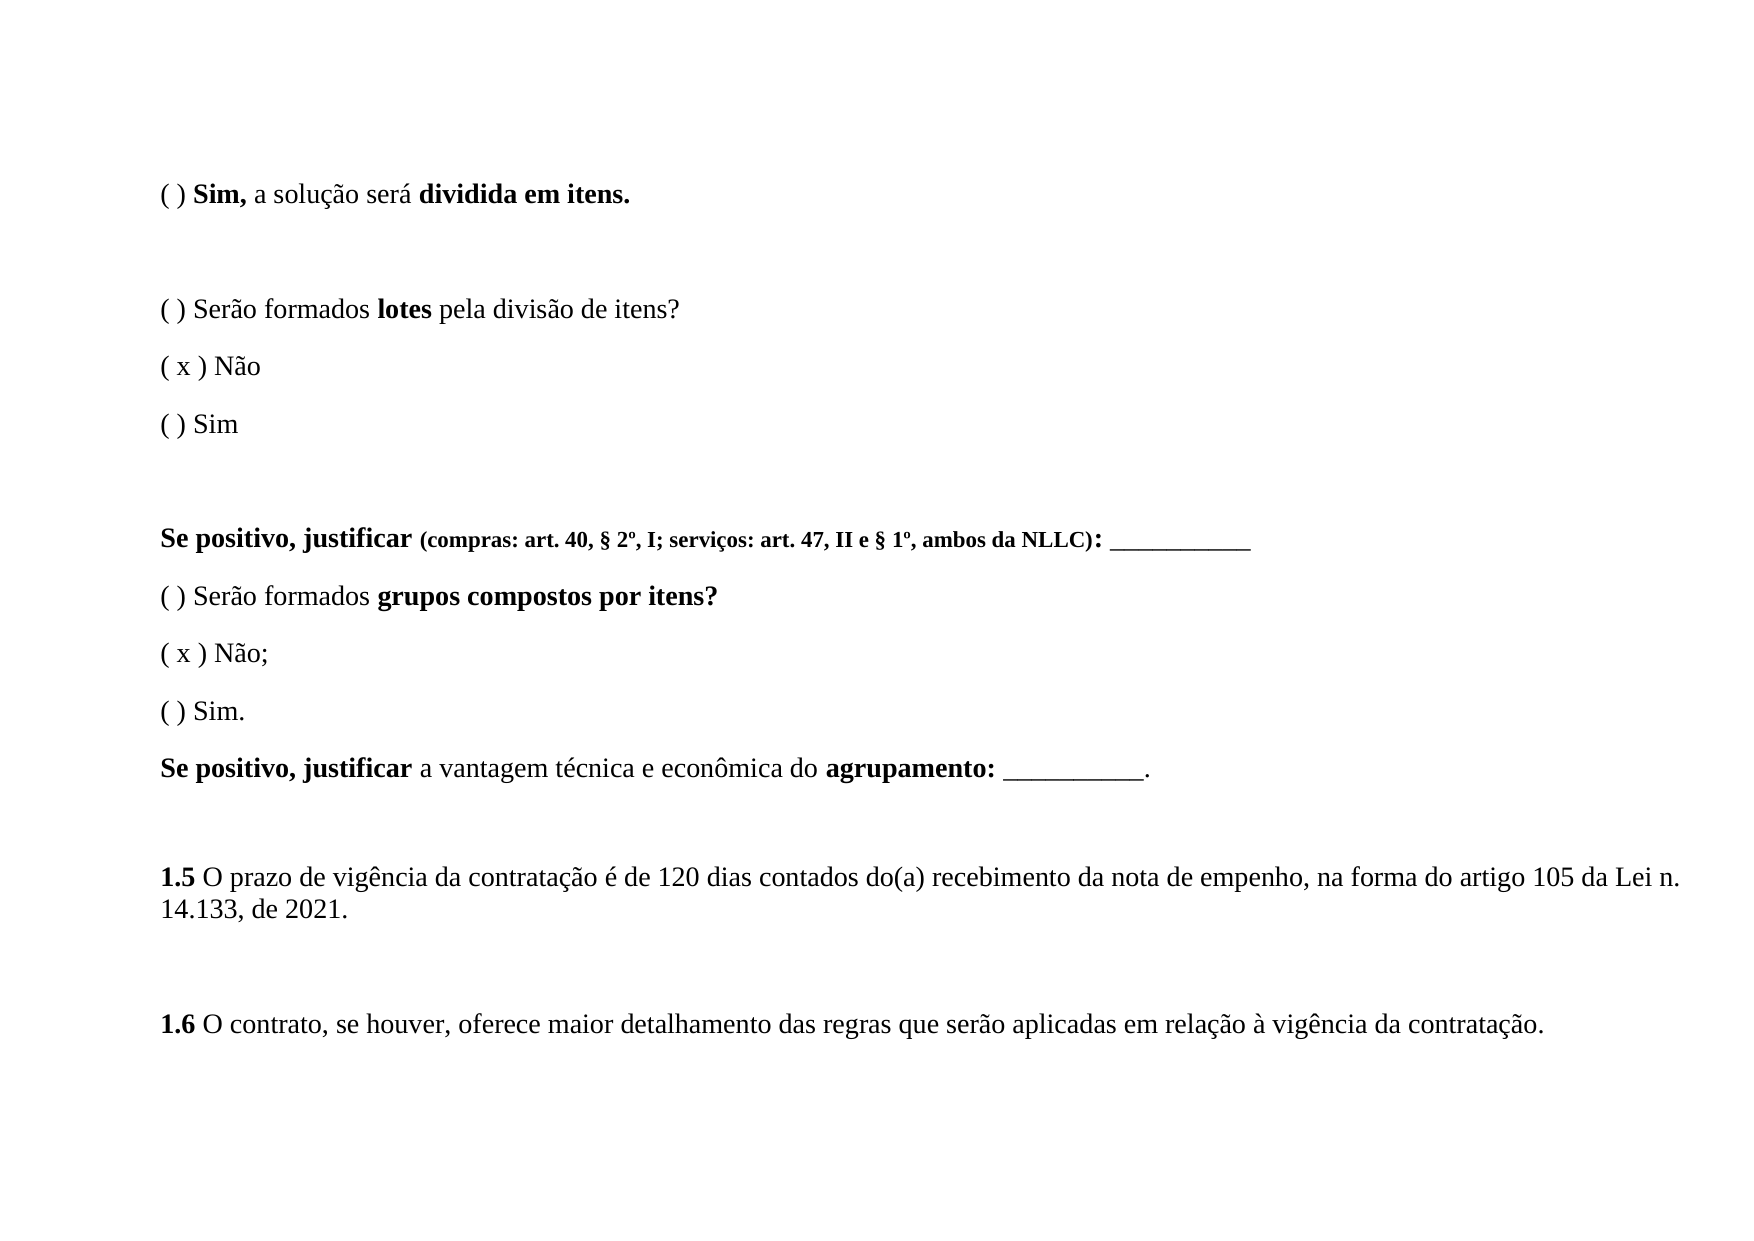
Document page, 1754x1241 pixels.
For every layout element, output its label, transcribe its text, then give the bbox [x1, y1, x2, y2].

text ( ) Sim. [160, 694, 1683, 726]
text ( x ) Não; [160, 636, 1683, 669]
text 1.5 O prazo de vigência da contratação é de 120 dias contados do(a) recebimento da nota de empenho, na forma do artigo 105 da Lei n. 14.133, de 2021. [160, 860, 1683, 925]
text ( ) Sim, a solução será dividida em itens. [160, 177, 1683, 209]
text ( ) Serão formados grupos compostos por itens? [160, 579, 1683, 611]
text Se positivo, justificar (compras: art. 40, § 2º, I; serviços: art. 47, II e § 1º, ambos da NLLC): __________ [160, 522, 1683, 554]
text 1.6 O contrato, se houver, oferece maior detalhamento das regras que serão aplicadas em relação à vigência da contratação. [160, 1007, 1683, 1039]
text ( ) Sim [160, 407, 1683, 439]
text Se positivo, justificar a vantagem técnica e econômica do agrupamento: __________. [160, 751, 1683, 783]
text ( ) Serão formados lotes pela divisão de itens? [160, 292, 1683, 324]
text ( x ) Não [160, 349, 1683, 382]
